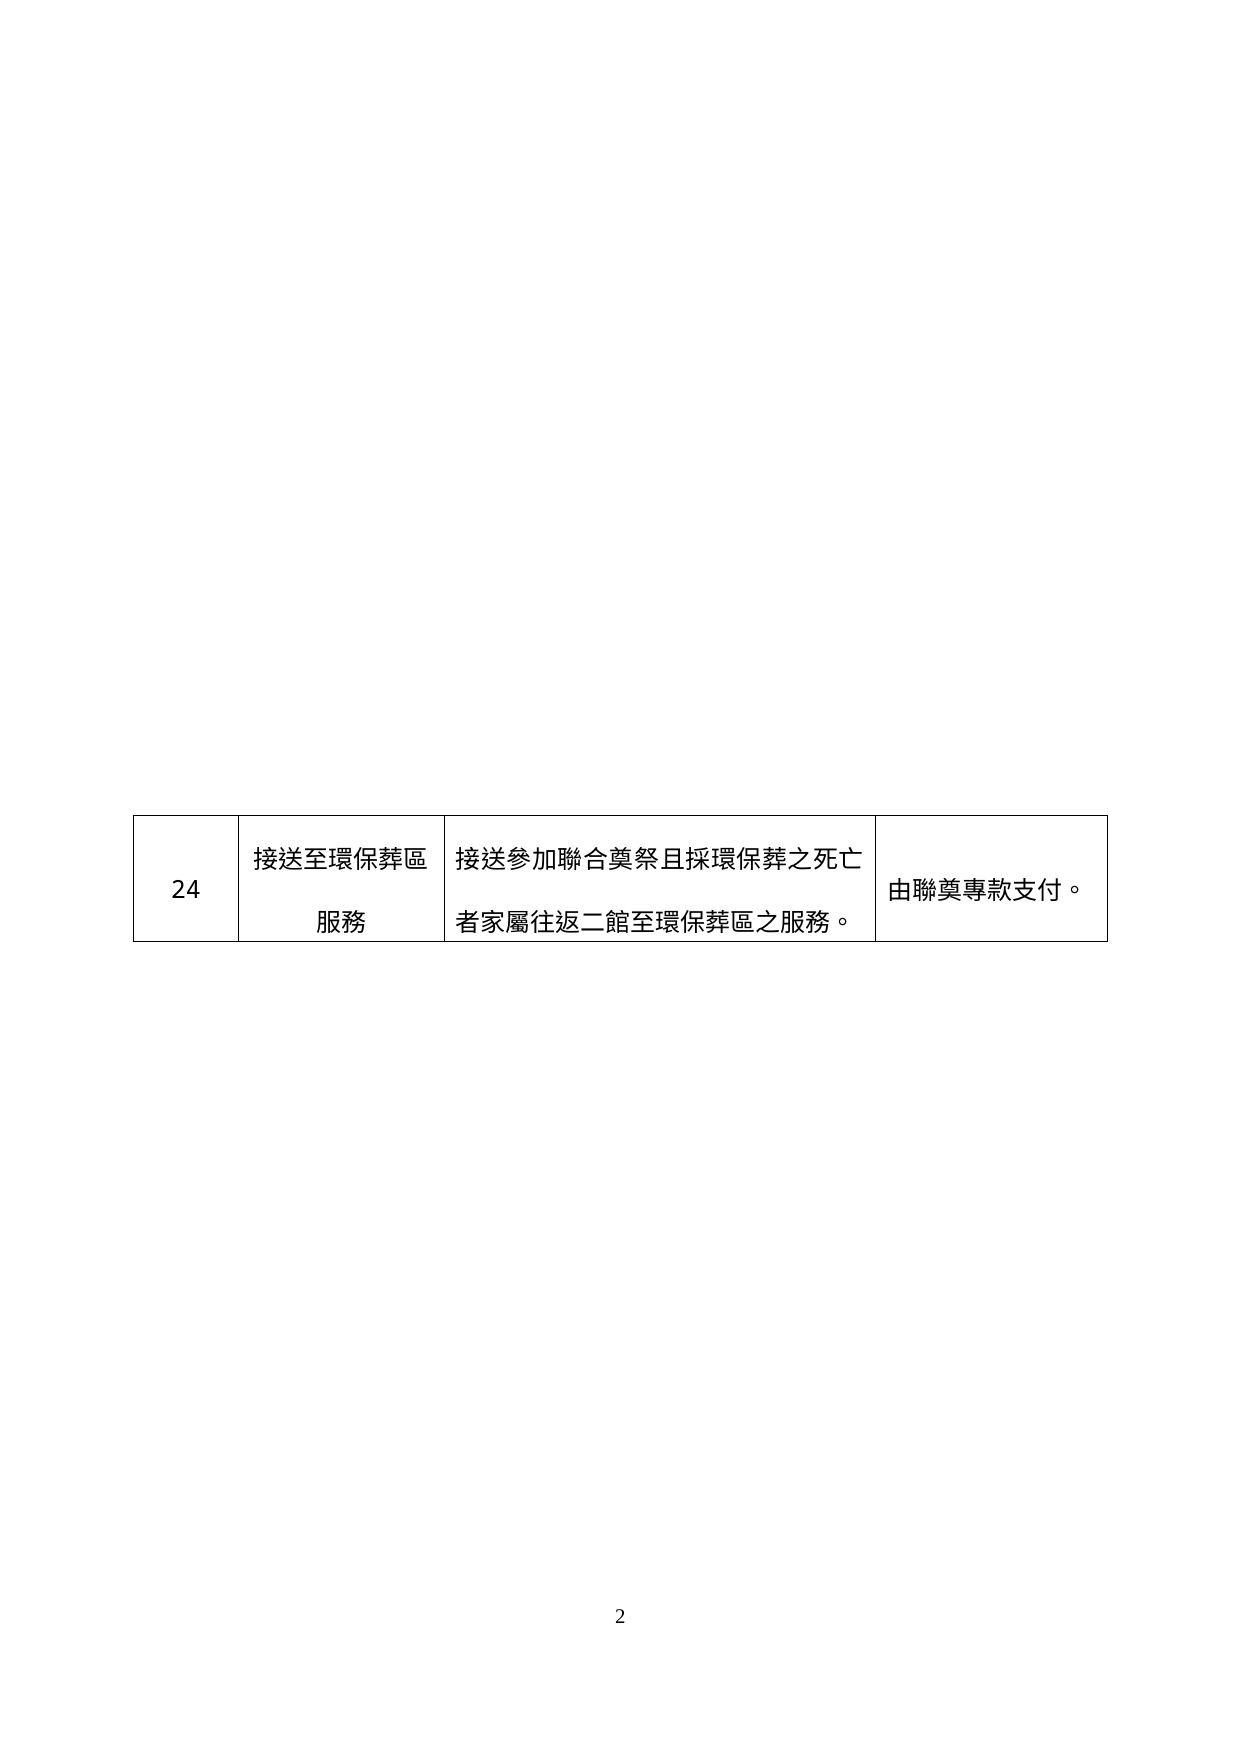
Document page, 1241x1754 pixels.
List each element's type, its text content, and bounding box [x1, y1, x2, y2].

table_cell 接送參加聯合奠祭且採環保葬之死亡者家屬往返二館至環保葬區之服務。 [445, 816, 875, 941]
table_cell 由聯奠專款支付。 [876, 816, 1107, 941]
table_cell 接送至環保葬區服務 [239, 816, 444, 941]
table_cell 24 [134, 816, 238, 941]
